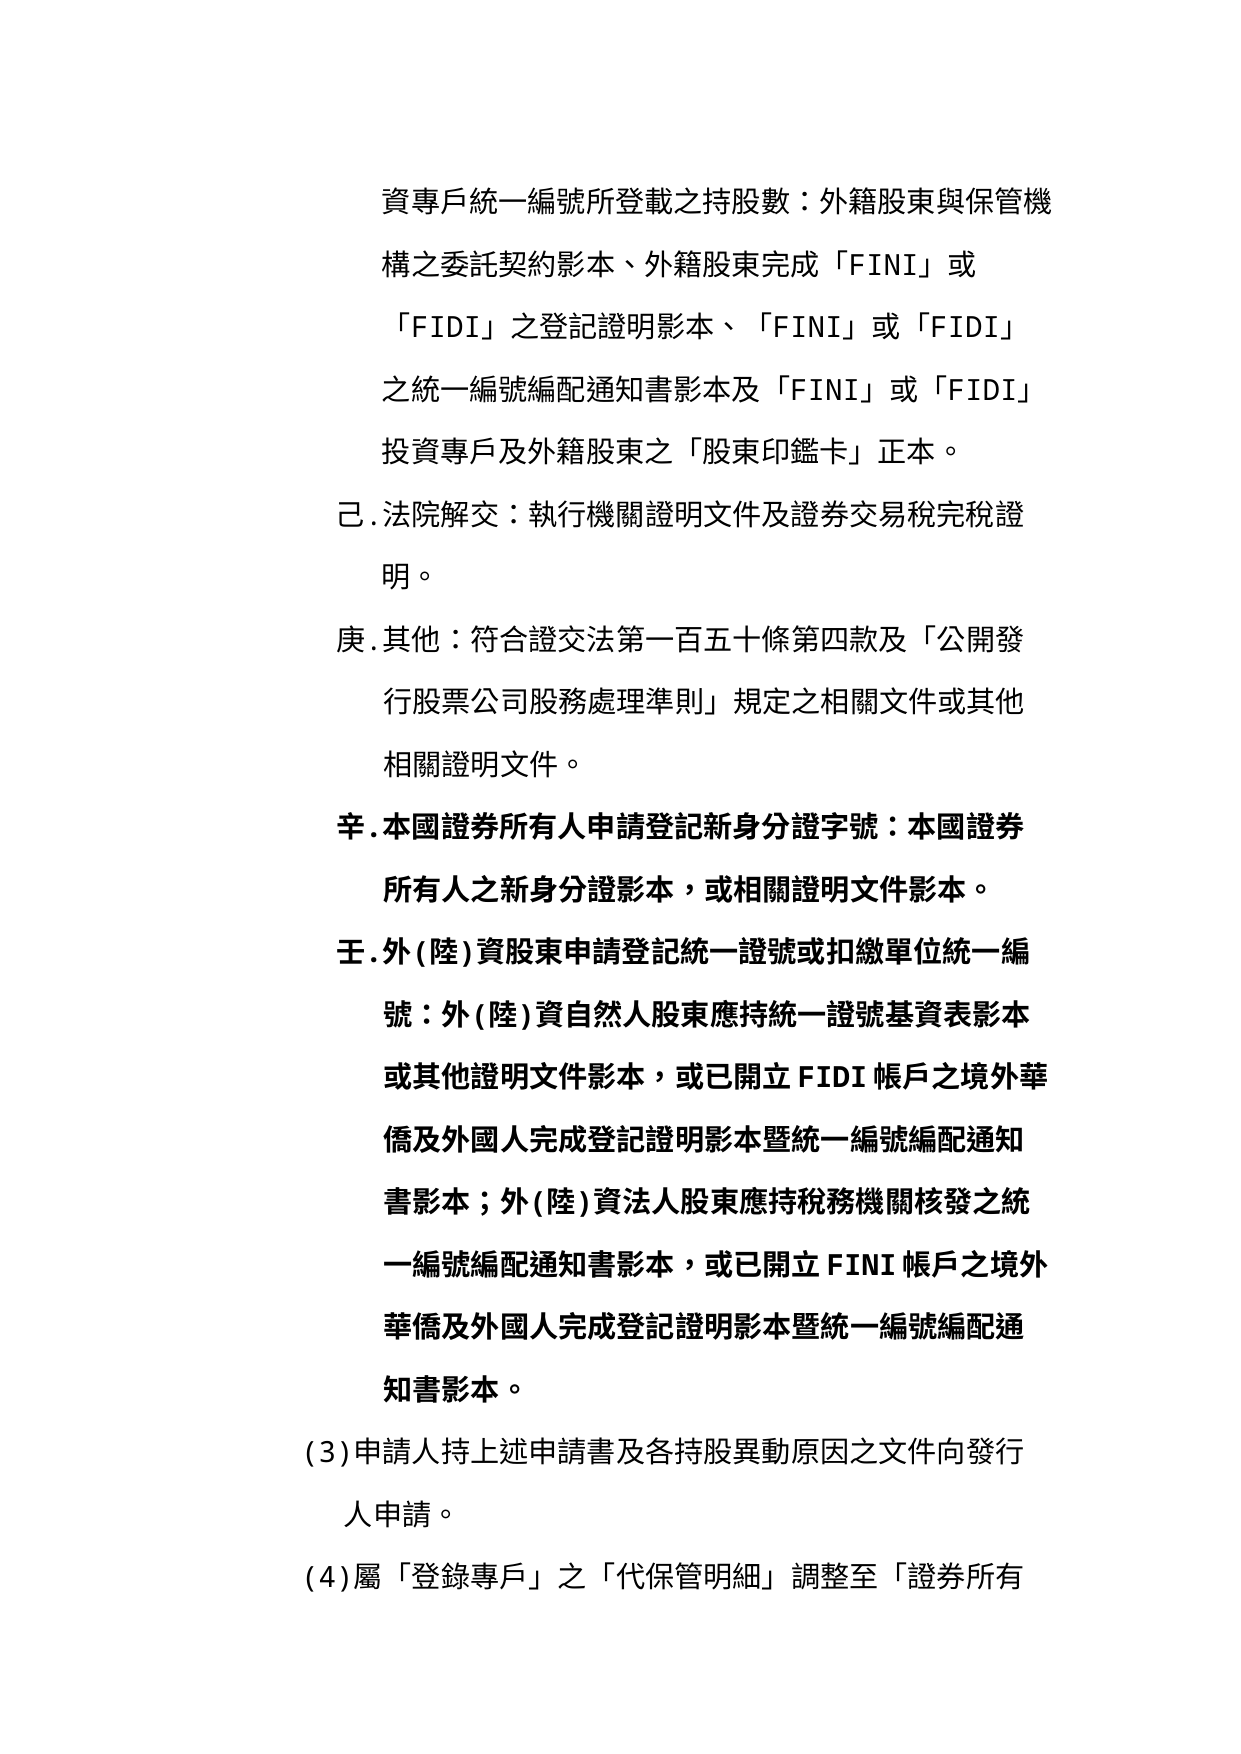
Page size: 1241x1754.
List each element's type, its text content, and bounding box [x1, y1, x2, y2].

text 壬.外(陸)資股東申請登記統一證號或扣繳單位統一編號：外(陸)資自然人股東應持統一證號基資表影本或其他證明文件影本，或已開立FIDI帳戶之境外華僑及外國人完成登記證明影本暨統一編號編配通知書影本；外(陸)資法人股東應持稅務機關核發之統一編號編配通知書影本，或已開立FINI帳戶之境外華僑及外國人完成登記證明影本暨統一編號編配通知書影本。 [336, 908, 1053, 1408]
text 庚.其他：符合證交法第一百五十條第四款及「公開發行股票公司股務處理準則」規定之相關文件或其他相關證明文件。 [336, 596, 1053, 783]
text (4)屬「登錄專戶」之「代保管明細」調整至「證券所有 [301, 1533, 1053, 1596]
text 己.法院解交：執行機關證明文件及證券交易稅完稅證明。 [336, 471, 1053, 596]
text 資專戶統一編號所登載之持股數：外籍股東與保管機構之委託契約影本、外籍股東完成「FINI」或「FIDI」之登記證明影本、「FINI」或「FIDI」之統一編號編配通知書影本及「FINI」或「FIDI」投資專戶及外籍股東之「股東印鑑卡」正本。 [336, 158, 1053, 471]
text 辛.本國證券所有人申請登記新身分證字號：本國證券所有人之新身分證影本，或相關證明文件影本。 [336, 783, 1053, 908]
text (3)申請人持上述申請書及各持股異動原因之文件向發行人申請。 [301, 1408, 1053, 1533]
